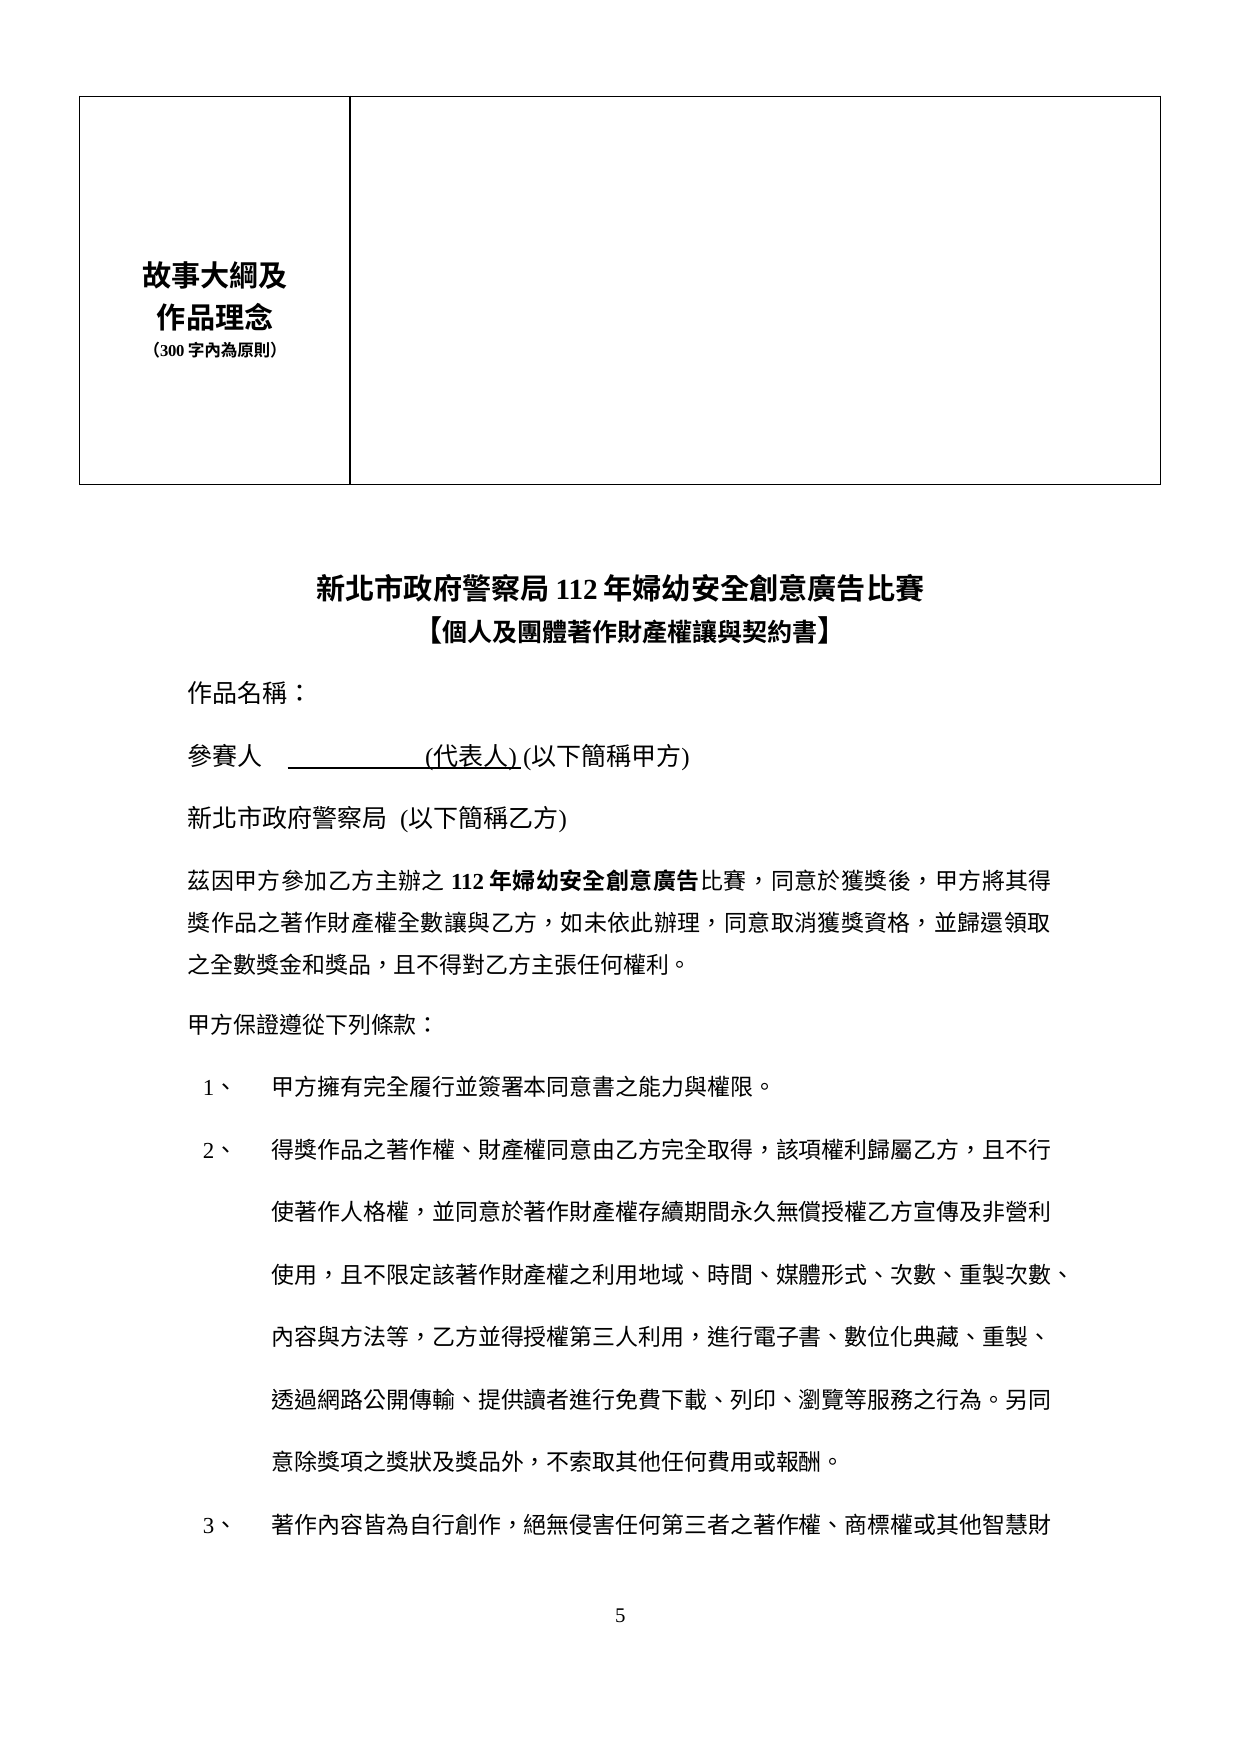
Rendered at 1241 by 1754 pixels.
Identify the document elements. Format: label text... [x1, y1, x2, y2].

text 【個人及團體著作財產權讓與契約書】 [206, 608, 1053, 650]
table_cell [351, 97, 1160, 484]
table_cell 故事大綱及 作品理念 （300字內為原則） [80, 97, 349, 484]
list 得獎作品之著作權、財產權同意由乙方完全取得，該項權利歸屬乙方，且不行使著作人格權，並同意於著作財產權存續期間永久無償授權乙方宣傳及非營利使用，且不限定該著作財產權之利用地域、時間、媒體形式、次數、重製次數、內容與方法等，乙方並得授權第三人利用，進行電子書、數位化典藏、重製、透過網路公開傳輸、提供讀者進行免費下載、列印、瀏覽等服務之行為。另同意除獎項之獎狀及獎品外，不索取其他任何費用或報酬。 [203, 1106, 1053, 1481]
text 新北市政府警察局112年婦幼安全創意廣告比賽 [187, 566, 1053, 608]
text 作品名稱： [187, 650, 1053, 713]
text 參賽人 (代表人) (以下簡稱甲方) [187, 713, 1053, 775]
text 茲因甲方參加乙方主辦之112年婦幼安全創意廣告比賽，同意於獲獎後，甲方將其得獎作品之著作財產權全數讓與乙方，如未依此辦理，同意取消獲獎資格，並歸還領取之全數獎金和獎品，且不得對乙方主張任何權利。 [187, 856, 1053, 981]
list 甲方擁有完全履行並簽署本同意書之能力與權限。 [203, 1044, 1053, 1106]
text 甲方保證遵從下列條款： [187, 981, 1053, 1044]
text 新北市政府警察局 (以下簡稱乙方) [187, 775, 1053, 838]
list 著作內容皆為自行創作，絕無侵害任何第三者之著作權、商標權或其他智慧財 [203, 1481, 1053, 1544]
